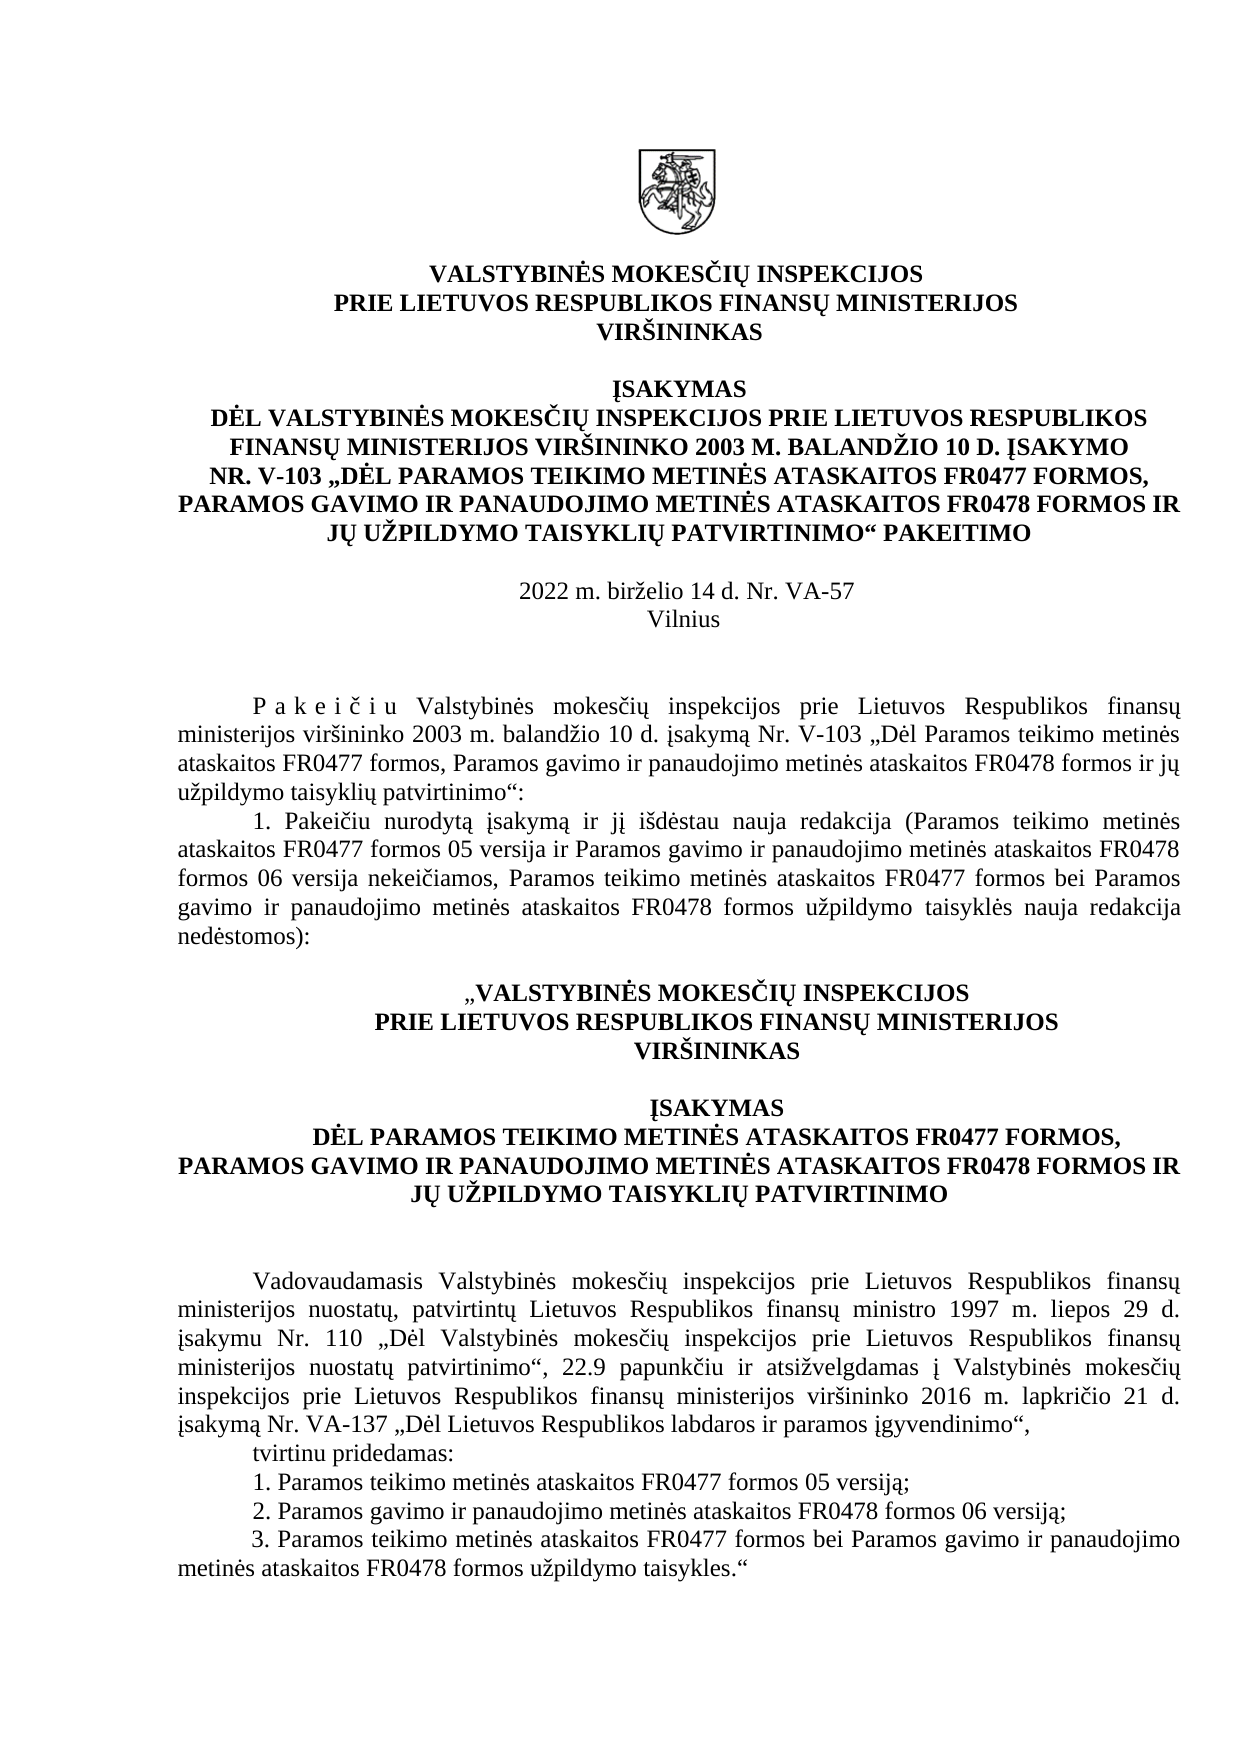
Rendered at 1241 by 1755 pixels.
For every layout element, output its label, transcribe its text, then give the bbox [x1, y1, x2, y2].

text VALSTYBINĖS MOKESČIŲ INSPEKCIJOS PRIE LIETUVOS RESPUBLIKOS FINANSŲ MINISTERIJOS VIRŠININKAS [177, 259, 1181, 346]
text 1. Pakeičiu nurodytą įsakymą ir jį išdėstau nauja redakcija (Paramos teikimo metinės ataskaitos FR0477 formos 05 versija ir Paramos gavimo ir panaudojimo metinės ataskaitos FR0478 formos 06 versija nekeičiamos, Paramos teikimo metinės ataskaitos FR0477 formos bei Paramos gavimo ir panaudojimo metinės ataskaitos FR0478 formos užpildymo taisyklės nauja redakcija nedėstomos): [177, 806, 1181, 949]
text VIRŠININKAS [177, 1036, 1181, 1064]
text 3. Paramos teikimo metinės ataskaitos FR0477 formos bei Paramos gavimo ir panaudojimo metinės ataskaitos FR0478 formos užpildymo taisykles.“ [177, 1524, 1181, 1582]
text ĮSAKYMAS [177, 374, 1181, 403]
text „VALSTYBINĖS MOKESČIŲ INSPEKCIJOS [177, 978, 1181, 1007]
text DĖL PARAMOS TEIKIMO METINĖS ATASKAITOS FR0477 FORMOS, PARAMOS GAVIMO IR PANAUDOJIMO METINĖS ATASKAITOS FR0478 FORMOS IR JŲ UŽPILDYMO TAISYKLIŲ PATVIRTINIMO [177, 1122, 1181, 1208]
text ĮSAKYMAS [177, 1093, 1181, 1122]
text PRIE LIETUVOS RESPUBLIKOS FINANSŲ MINISTERIJOS [177, 1007, 1181, 1036]
text NR. V-103 „DĖL PARAMOS TEIKIMO METINĖS ATASKAITOS FR0477 FORMOS, PARAMOS GAVIMO IR PANAUDOJIMO METINĖS ATASKAITOS FR0478 FORMOS IR JŲ UŽPILDYMO TAISYKLIŲ PATVIRTINIMO“ PAKEITIMO [177, 461, 1181, 547]
text 2022 m. birželio 14 d. Nr. VA-57 [177, 576, 1181, 604]
text 2. Paramos gavimo ir panaudojimo metinės ataskaitos FR0478 formos 06 versiją; [177, 1496, 1181, 1524]
text tvirtinu pridedamas: [177, 1438, 1181, 1467]
text 1. Paramos teikimo metinės ataskaitos FR0477 formos 05 versiją; [177, 1467, 1181, 1496]
text Vadovaudamasis Valstybinės mokesčių inspekcijos prie Lietuvos Respublikos finansų ministerijos nuostatų, patvirtintų Lietuvos Respublikos finansų ministro 1997 m. liepos 29 d. įsakymu Nr. 110 „Dėl Valstybinės mokesčių inspekcijos prie Lietuvos Respublikos finansų ministerijos nuostatų patvirtinimo“, 22.9 papunkčiu ir atsižvelgdamas į Valstybinės mokesčių inspekcijos prie Lietuvos Respublikos finansų ministerijos viršininko 2016 m. lapkričio 21 d. įsakymą Nr. VA-137 „Dėl Lietuvos Respublikos labdaros ir paramos įgyvendinimo“, [177, 1266, 1181, 1438]
text Vilnius [177, 604, 1181, 633]
text Pakeičiu Valstybinės mokesčių inspekcijos prie Lietuvos Respublikos finansų ministerijos viršininko 2003 m. balandžio 10 d. įsakymą Nr. V-103 „Dėl Paramos teikimo metinės ataskaitos FR0477 formos, Paramos gavimo ir panaudojimo metinės ataskaitos FR0478 formos ir jų užpildymo taisyklių patvirtinimo“: [177, 691, 1181, 806]
text DĖL VALSTYBINĖS MOKESČIŲ INSPEKCIJOS PRIE LIETUVOS RESPUBLIKOS FINANSŲ MINISTERIJOS VIRŠININKO 2003 M. BALANDŽIO 10 D. ĮSAKYMO [177, 403, 1181, 461]
